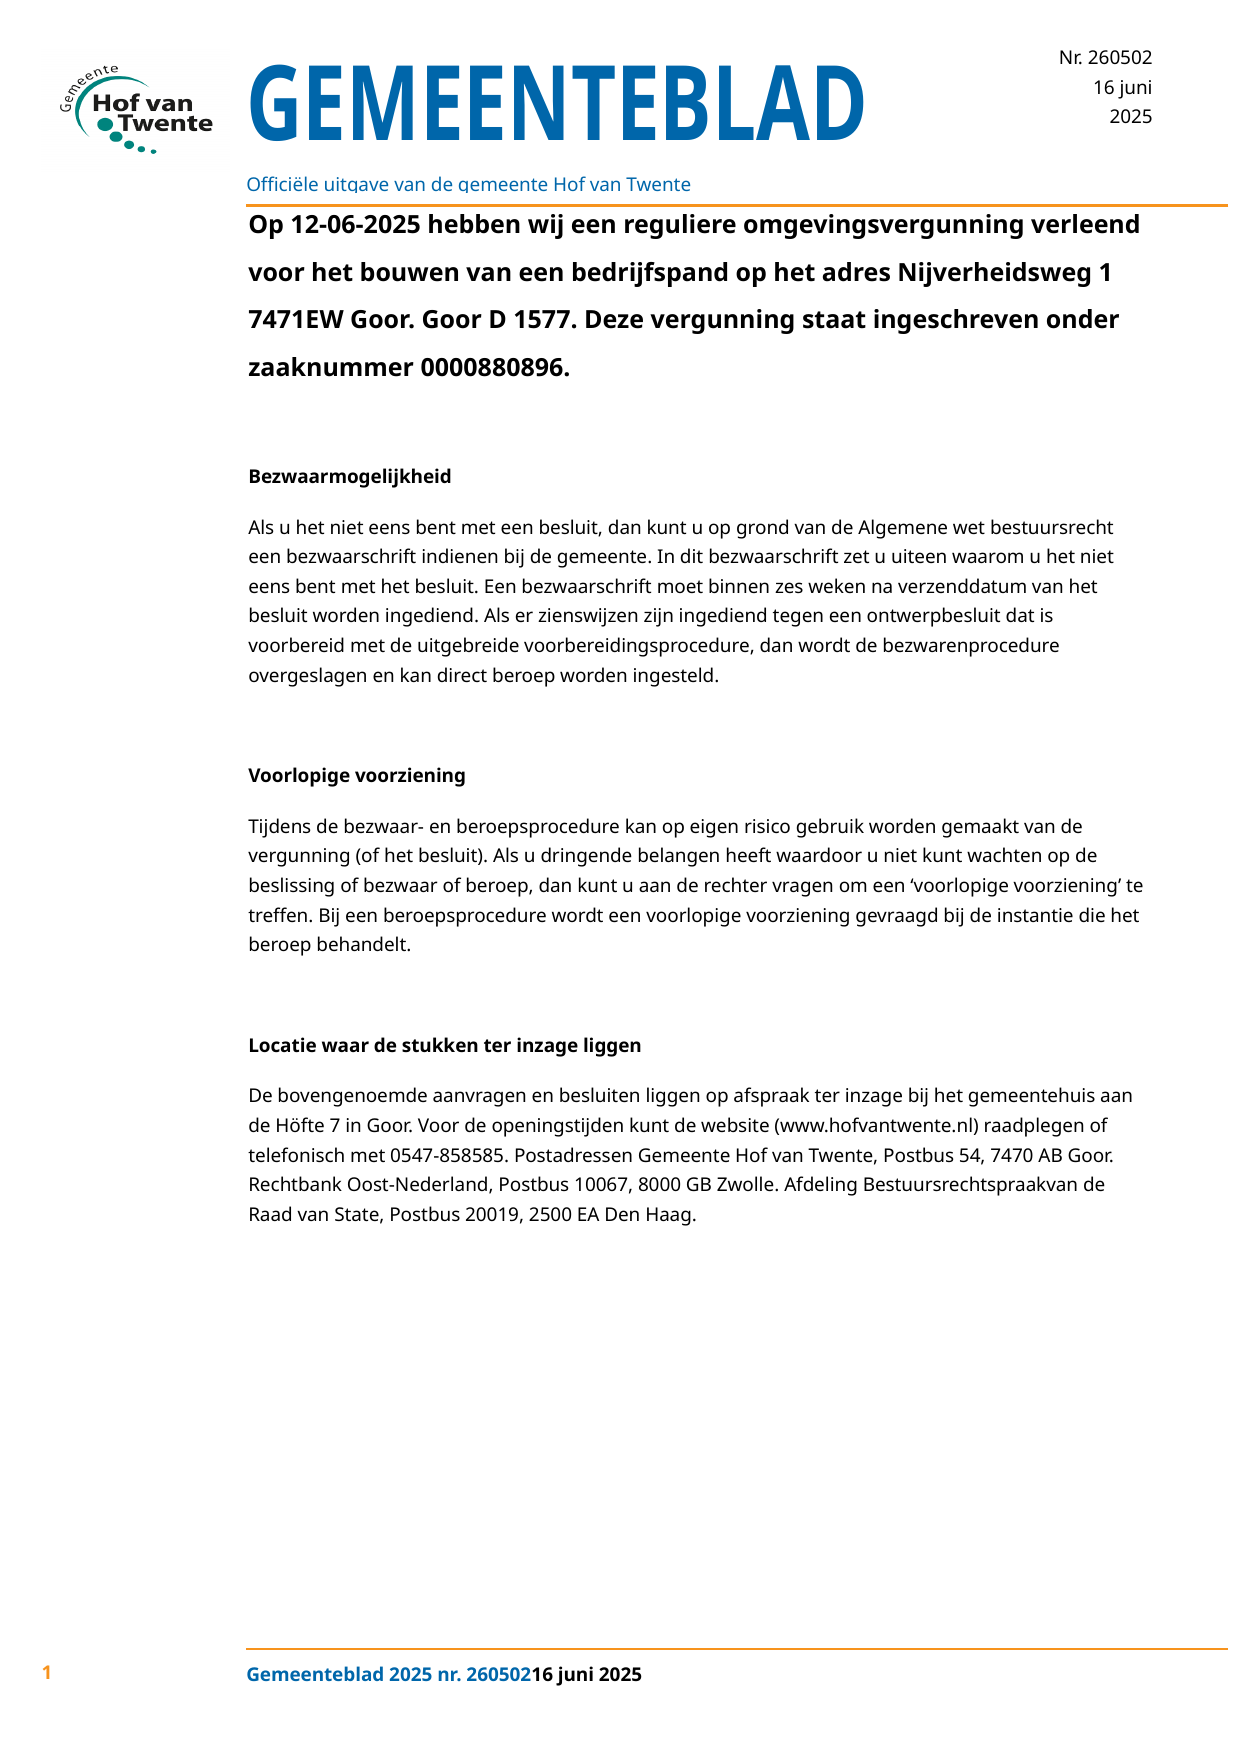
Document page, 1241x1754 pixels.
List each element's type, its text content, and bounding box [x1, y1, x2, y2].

text De bovengenoemde aanvragen en besluiten liggen op afspraak ter inzage bij het gemeentehuis aan de Höfte 7 in Goor. Voor de openingstijden kunt de website (www.hofvantwente.nl) raadplegen of telefonisch met 0547-858585. Postadressen Gemeente Hof van Twente, Postbus 54, 7470 AB Goor. Rechtbank Oost-Nederland, Postbus 10067, 8000 GB Zwolle. Afdeling Bestuursrechtspraakvan de Raad van State, Postbus 20019, 2500 EA Den Haag. [248, 1083, 1152, 1227]
picture [41, 47, 231, 172]
text Voorlopige voorziening [248, 763, 1152, 788]
text Op 12-06-2025 hebben wij een reguliere omgevingsvergunning verleend voor het bouwen van een bedrijfspand op het adres Nijverheidsweg 1 7471EW Goor. Goor D 1577. Deze vergunning staat ingeschreven onder zaaknummer 0000880896. [248, 207, 1152, 384]
text Bezwaarmogelijkheid [248, 463, 1152, 489]
text Als u het niet eens bent met een besluit, dan kunt u op grond van de Algemene wet bestuursrecht een bezwaarschrift indienen bij de gemeente. In dit bezwaarschrift zet u uiteen waarom u het niet eens bent met het besluit. Een bezwaarschrift moet binnen zes weken na verzenddatum van het besluit worden ingediend. Als er zienswijzen zijn ingediend tegen een ontwerpbesluit dat is voorbereid met de uitgebreide voorbereidingsprocedure, dan wordt de bezwarenprocedure overgeslagen en kan direct beroep worden ingesteld. [248, 514, 1152, 688]
text Tijdens de bezwaar- en beroepsprocedure kan op eigen risico gebruik worden gemaakt van de vergunning (of het besluit). Als u dringende belangen heeft waardoor u niet kunt wachten op de beslissing of bezwaar of beroep, dan kunt u aan de rechter vragen om een ‘voorlopige voorziening’ te treffen. Bij een beroepsprocedure wordt een voorlopige voorziening gevraagd bij de instantie die het beroep behandelt. [248, 813, 1152, 957]
text Locatie waar de stukken ter inzage liggen [248, 1032, 1152, 1058]
